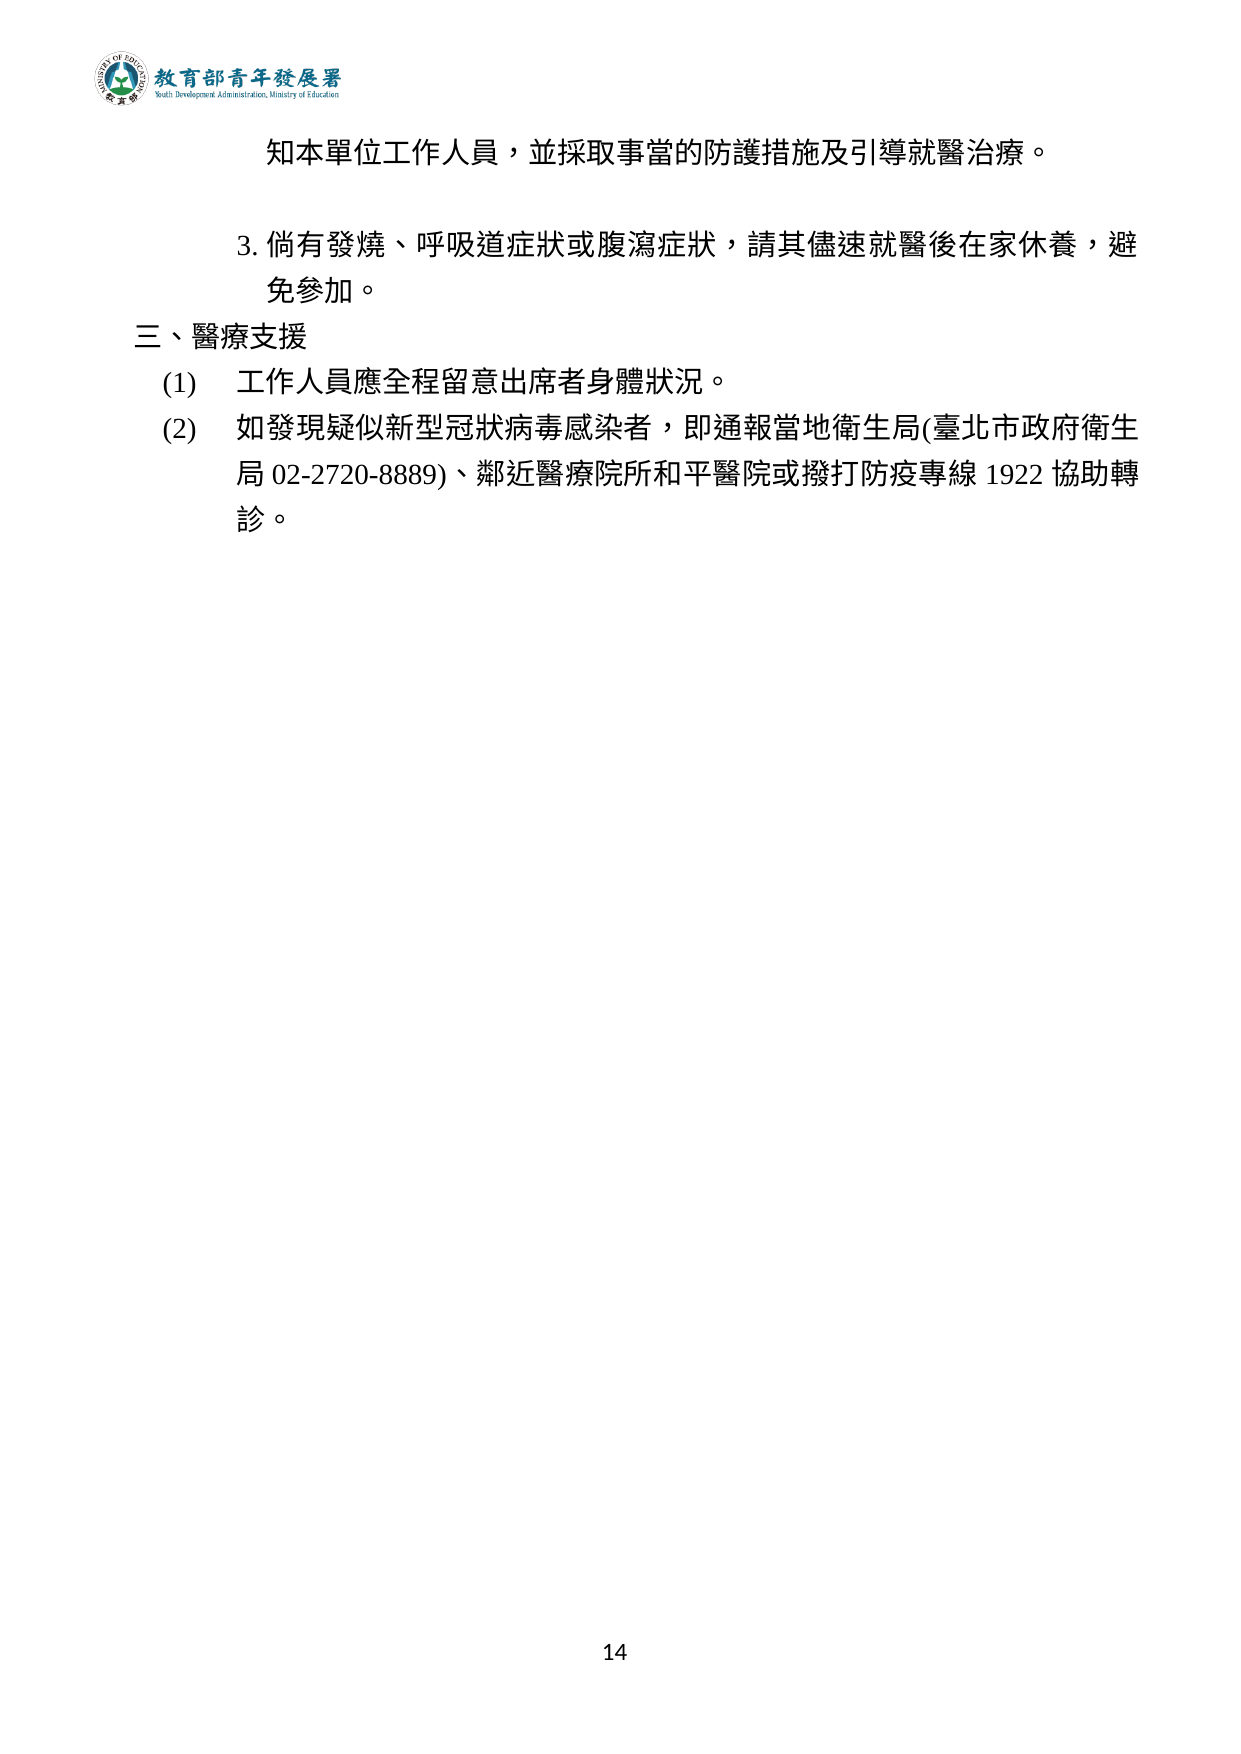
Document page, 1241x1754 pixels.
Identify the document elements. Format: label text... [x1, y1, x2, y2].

text 三、醫療支援 [133, 310, 1140, 356]
list 工作人員應全程留意出席者身體狀況。 [162, 356, 1140, 402]
list 倘有發燒、呼吸道症狀或腹瀉症狀，請其儘速就醫後在家休養，避免參加。 [236, 219, 1140, 310]
list 知本單位工作人員，並採取事當的防護措施及引導就醫治療。 [236, 127, 1140, 173]
list 如發現疑似新型冠狀病毒感染者，即通報當地衛生局(臺北市政府衛生局02-2720-8889)、鄰近醫療院所和平醫院或撥打防疫專線1922 協助轉診。 [162, 402, 1140, 539]
